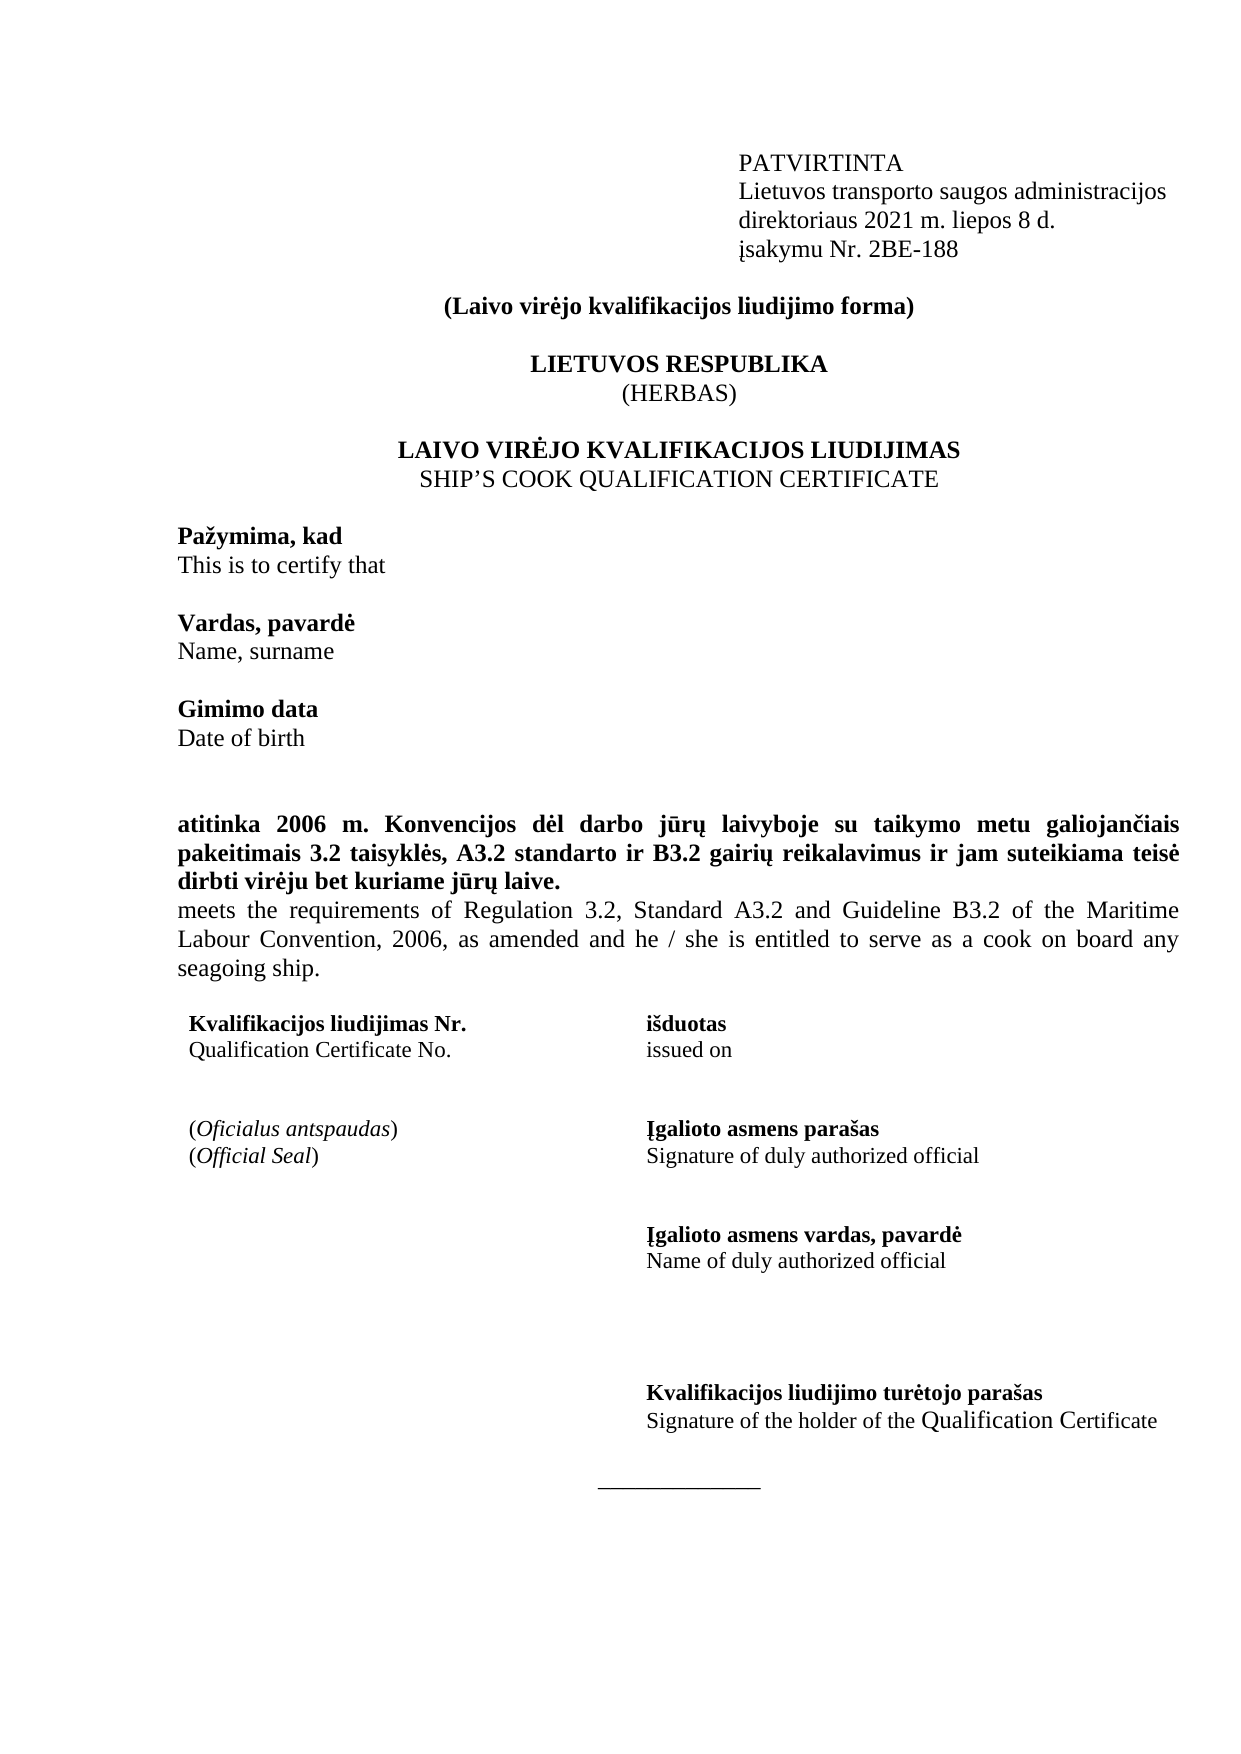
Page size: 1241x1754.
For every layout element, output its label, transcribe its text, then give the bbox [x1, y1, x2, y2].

text (HERBAS) [177, 378, 1181, 406]
text atitinka 2006 m. Konvencijos dėl darbo jūrų laivyboje su taikymo metu galiojančiais pakeitimais 3.2 taisyklės, A3.2 standarto ir B3.2 gairių reikalavimus ir jam suteikiama teisė dirbti virėju bet kuriame jūrų laive. [177, 809, 1181, 895]
text įsakymu Nr. 2BE-188 [738, 234, 1181, 263]
text LAIVO VIRĖJO KVALIFIKACIJOS LIUDIJIMAS [177, 435, 1181, 464]
text This is to certify that [177, 550, 1181, 579]
text direktoriaus 2021 m. liepos 8 d. [738, 205, 1181, 234]
text (Laivo virėjo kvalifikacijos liudijimo forma) [177, 291, 1181, 320]
table_cell [177, 1221, 635, 1379]
text Pažymima, kad [177, 521, 1181, 550]
table_cell [177, 1379, 635, 1434]
text Lietuvos transporto saugos administracijos [738, 176, 1181, 205]
table_cell Kvalifikacijos liudijimo turėtojo parašas Signature of the holder of the Qualification Certificate [635, 1379, 1181, 1434]
text Gimimo data [177, 694, 1181, 723]
text _____________ [177, 1463, 1181, 1492]
text meets the requirements of Regulation 3.2, Standard A3.2 and Guideline B3.2 of the Maritime Labour Convention, 2006, as amended and he / she is entitled to serve as a cook on board any seagoing ship. [177, 895, 1181, 981]
text Date of birth [177, 723, 1181, 751]
table_header Kvalifikacijos liudijimas Nr. Qualification Certificate No. [177, 1010, 635, 1116]
table_cell (Oficialus antspaudas) (Official Seal) [177, 1116, 635, 1221]
table_cell Įgalioto asmens vardas, pavardė Name of duly authorized official [635, 1221, 1181, 1379]
text SHIP’S COOK QUALIFICATION CERTIFICATE [177, 464, 1181, 493]
text LIETUVOS RESPUBLIKA [177, 349, 1181, 378]
table_header išduotas issued on [635, 1010, 1181, 1116]
text Name, surname [177, 636, 1181, 665]
text PATVIRTINTA [738, 148, 1181, 176]
text Vardas, pavardė [177, 608, 1181, 636]
table_cell Įgalioto asmens parašas Signature of duly authorized official [635, 1116, 1181, 1221]
